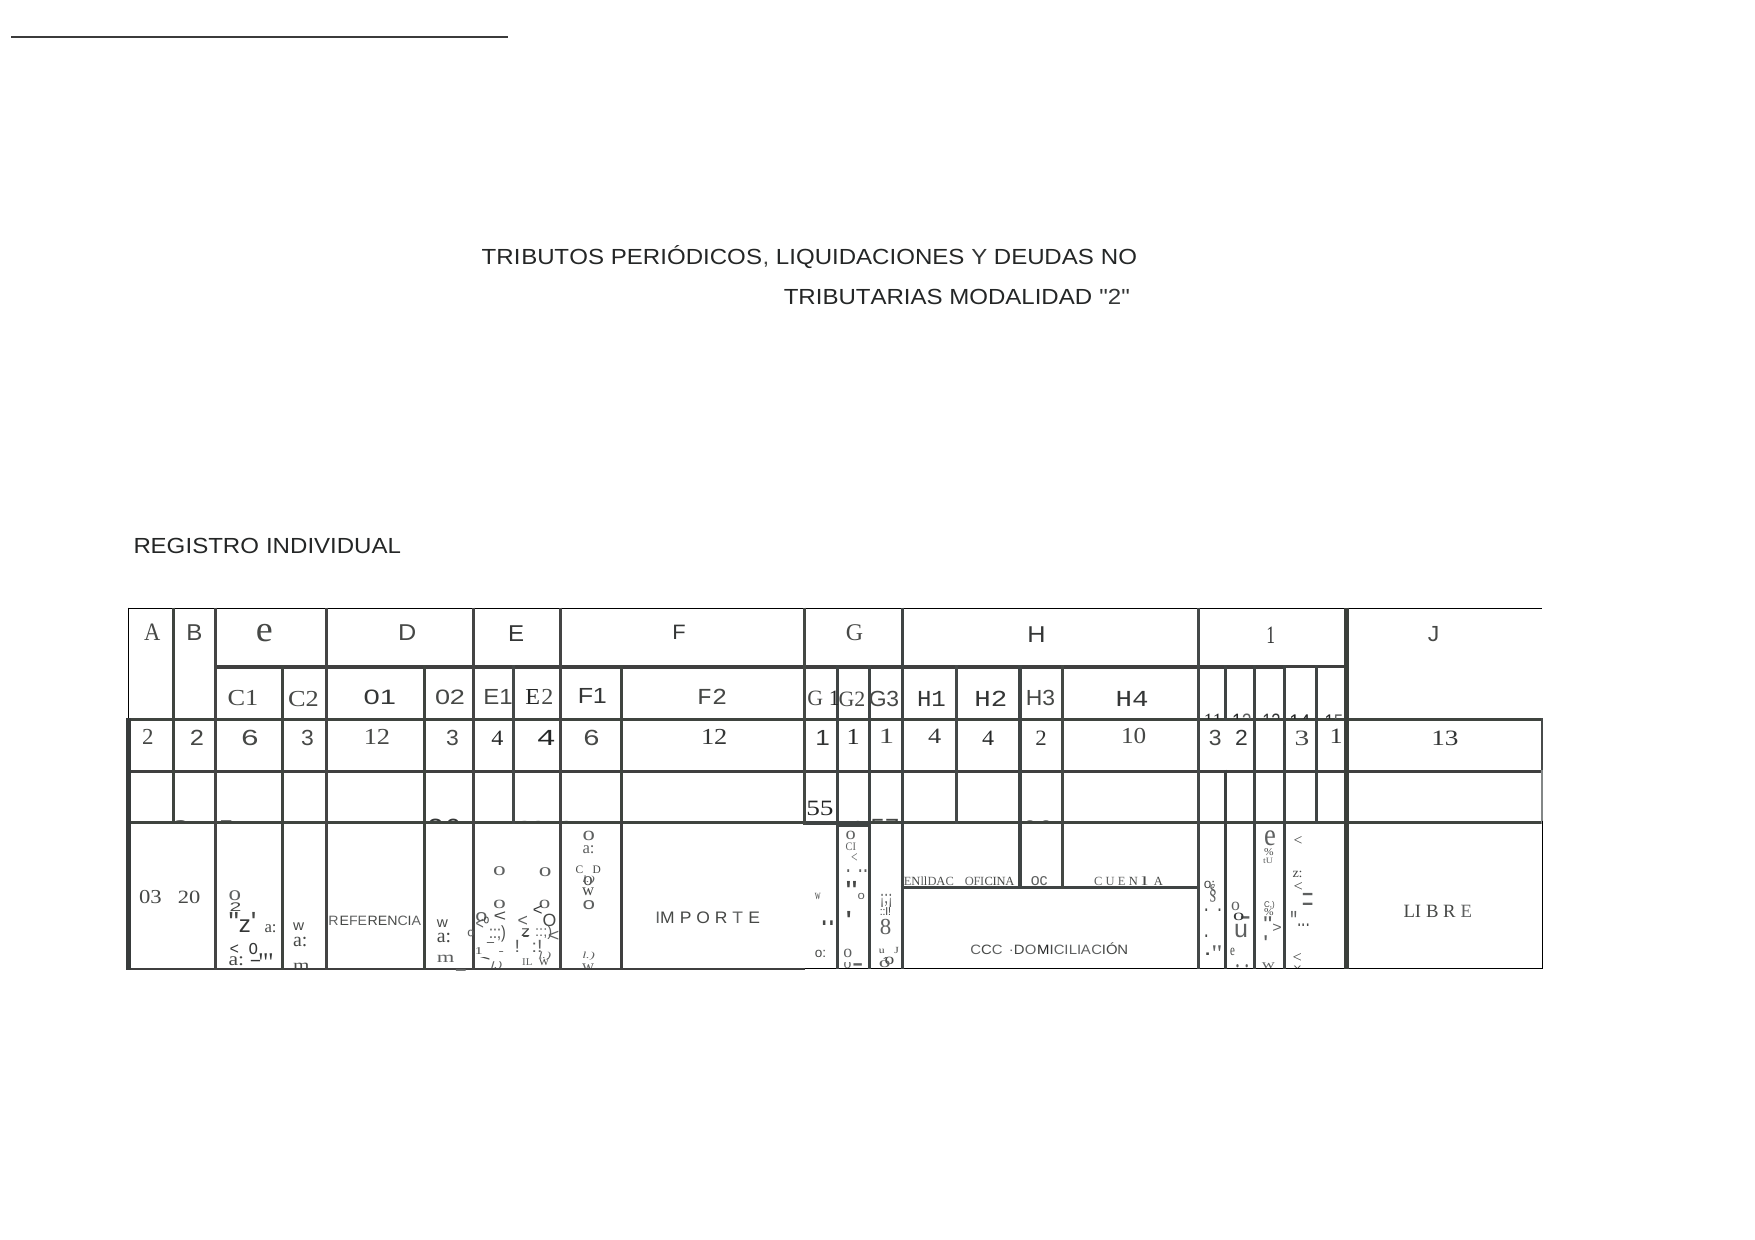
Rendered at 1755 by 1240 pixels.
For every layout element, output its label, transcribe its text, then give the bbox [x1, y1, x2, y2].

table_cell C U E N l A [1064, 824, 1197, 886]
table_cell 2 [1022, 721, 1061, 769]
table_cell H4 [1064, 669, 1197, 718]
table_cell REFERENCIA [328, 824, 423, 968]
table_cell B3 [1256, 773, 1283, 821]
table_cell LI B R E [1349, 824, 1542, 968]
table_cell 15 [1318, 668, 1344, 718]
table_cell F2 [623, 669, 803, 718]
table_cell 6 [217, 721, 281, 769]
table_cell 43 [623, 773, 803, 821]
text TRIBUTOS PERIÓDICOS, LIQUIDACIONES Y DEUDAS NO TRIBUTARIAS MODALIDAD "2" [481, 244, 1270, 309]
table_cell H2 [958, 669, 1018, 718]
table_cell 1 [871, 721, 901, 769]
table_cell 4 [904, 721, 955, 769]
table_cell w a: m- ..J [284, 824, 325, 968]
table_cell 81 [1227, 773, 1253, 821]
table_cell o a: CoD l.) w o l.) w IL [562, 824, 620, 968]
table_cell e % tU C,) % ">' wo o •% < [1256, 824, 1283, 968]
table_cell 58 [904, 773, 955, 821]
table_header B [175, 609, 214, 718]
table_cell CCC ·DOMICILIACIÓN [904, 889, 1197, 968]
table_cell 1 [131, 773, 172, 821]
table_cell 13 [1349, 721, 1541, 769]
table_header 1 [1200, 609, 1344, 665]
table_cell o: .§.. .", t..t. ó -o (.) [1200, 824, 1224, 968]
table_cell 12 [1227, 669, 1253, 718]
table_header D [328, 609, 472, 665]
table_cell G2 [839, 669, 868, 718]
table_cell 3 2 [1200, 721, 1253, 769]
table_cell oc [1022, 824, 1061, 886]
table_cell ENllDAC [904, 824, 957, 886]
table_cell 2 [175, 721, 214, 769]
table_cell G 1 [806, 669, 836, 718]
table_header F [562, 609, 803, 665]
table_cell G3 [871, 669, 901, 718]
table_header e [217, 609, 325, 665]
table_cell 4 [475, 721, 512, 769]
table_cell o 2 "z' a: < O"' a: - o [217, 824, 281, 968]
table_cell 2 [131, 721, 172, 769]
table_cell 10 [1064, 721, 1197, 769]
table_cell w a: º m- .... [426, 824, 472, 968]
table_cell 33 [515, 773, 559, 821]
table_cell 12 [623, 721, 803, 769]
table_header H [904, 609, 1197, 665]
table_cell o CI .<.. "o' o- o w ::I! [839, 827, 868, 968]
table_cell 88 [1349, 773, 1541, 821]
table_cell 26 [426, 773, 472, 821]
table_cell 3 [284, 721, 325, 769]
table_cell 11 [284, 773, 325, 821]
table_cell 3 [175, 773, 214, 821]
table_cell 68 [1064, 773, 1197, 821]
table_cell 6 [562, 721, 620, 769]
table_cell 57 [871, 773, 901, 821]
table_cell H1 [904, 669, 955, 718]
table_header G [806, 609, 901, 665]
table_cell 78 [1200, 773, 1224, 821]
table_cell 03 [131, 824, 173, 968]
table_cell o o < <O z ::;) !-:! < l.) IL W o a: [513, 824, 559, 968]
table_cell E1 [475, 669, 512, 718]
table_cell < z: < "... < X C,) .w.. [1286, 824, 1317, 968]
table_cell B4 [1286, 773, 1315, 821]
table_cell 3 [426, 721, 472, 769]
table_cell 56 [839, 773, 868, 821]
table_cell 55 [806, 773, 836, 821]
table_cell 20 [173, 824, 214, 968]
table_cell 1 [1318, 721, 1344, 769]
table_cell 66 [1022, 773, 1061, 821]
table_cell 13 [1256, 669, 1283, 718]
table_cell C1 [217, 669, 281, 718]
table_cell 37 [562, 773, 620, 821]
table_cell 87 [1318, 773, 1344, 821]
table_cell E2 [515, 669, 559, 718]
table_cell IM P O R T E [623, 824, 804, 968]
table_cell 29 [475, 773, 512, 821]
table_cell 14 [328, 773, 423, 821]
table_cell w.. o: [805, 825, 836, 968]
table_cell [1256, 721, 1283, 769]
table_cell 4 [958, 721, 1018, 769]
table_cell 1 3 [1286, 721, 1315, 769]
table_cell 11 [1200, 669, 1224, 718]
table_cell 14 [1286, 668, 1315, 718]
table_cell OFICINA [957, 824, 1018, 886]
text REGISTRO INDIVIDUAL [133, 533, 1704, 558]
table_cell : [1317, 824, 1344, 968]
table_cell o o o < <º::;) 1-- <l.) z w w a: [475, 824, 513, 968]
table_cell 02 [426, 669, 472, 718]
table_cell o- o u e....., w [1227, 824, 1253, 968]
table_header A [129, 609, 172, 718]
table_cell C2 [284, 669, 325, 718]
table_cell 1 [839, 721, 868, 769]
table_cell 62 [958, 773, 1018, 821]
table_cell 12 [328, 721, 423, 769]
table_cell 01 [328, 669, 423, 718]
table_header E [475, 609, 559, 665]
table_cell F1 [562, 669, 620, 718]
table_cell 1 [806, 721, 836, 769]
table_cell H3 [1022, 669, 1061, 718]
table_header J [1349, 609, 1542, 718]
table_cell ¡;¡ ::I! 8 uoJ ó ?, [871, 824, 901, 968]
table_cell 5 [217, 773, 281, 821]
table_cell 4 [515, 721, 559, 769]
